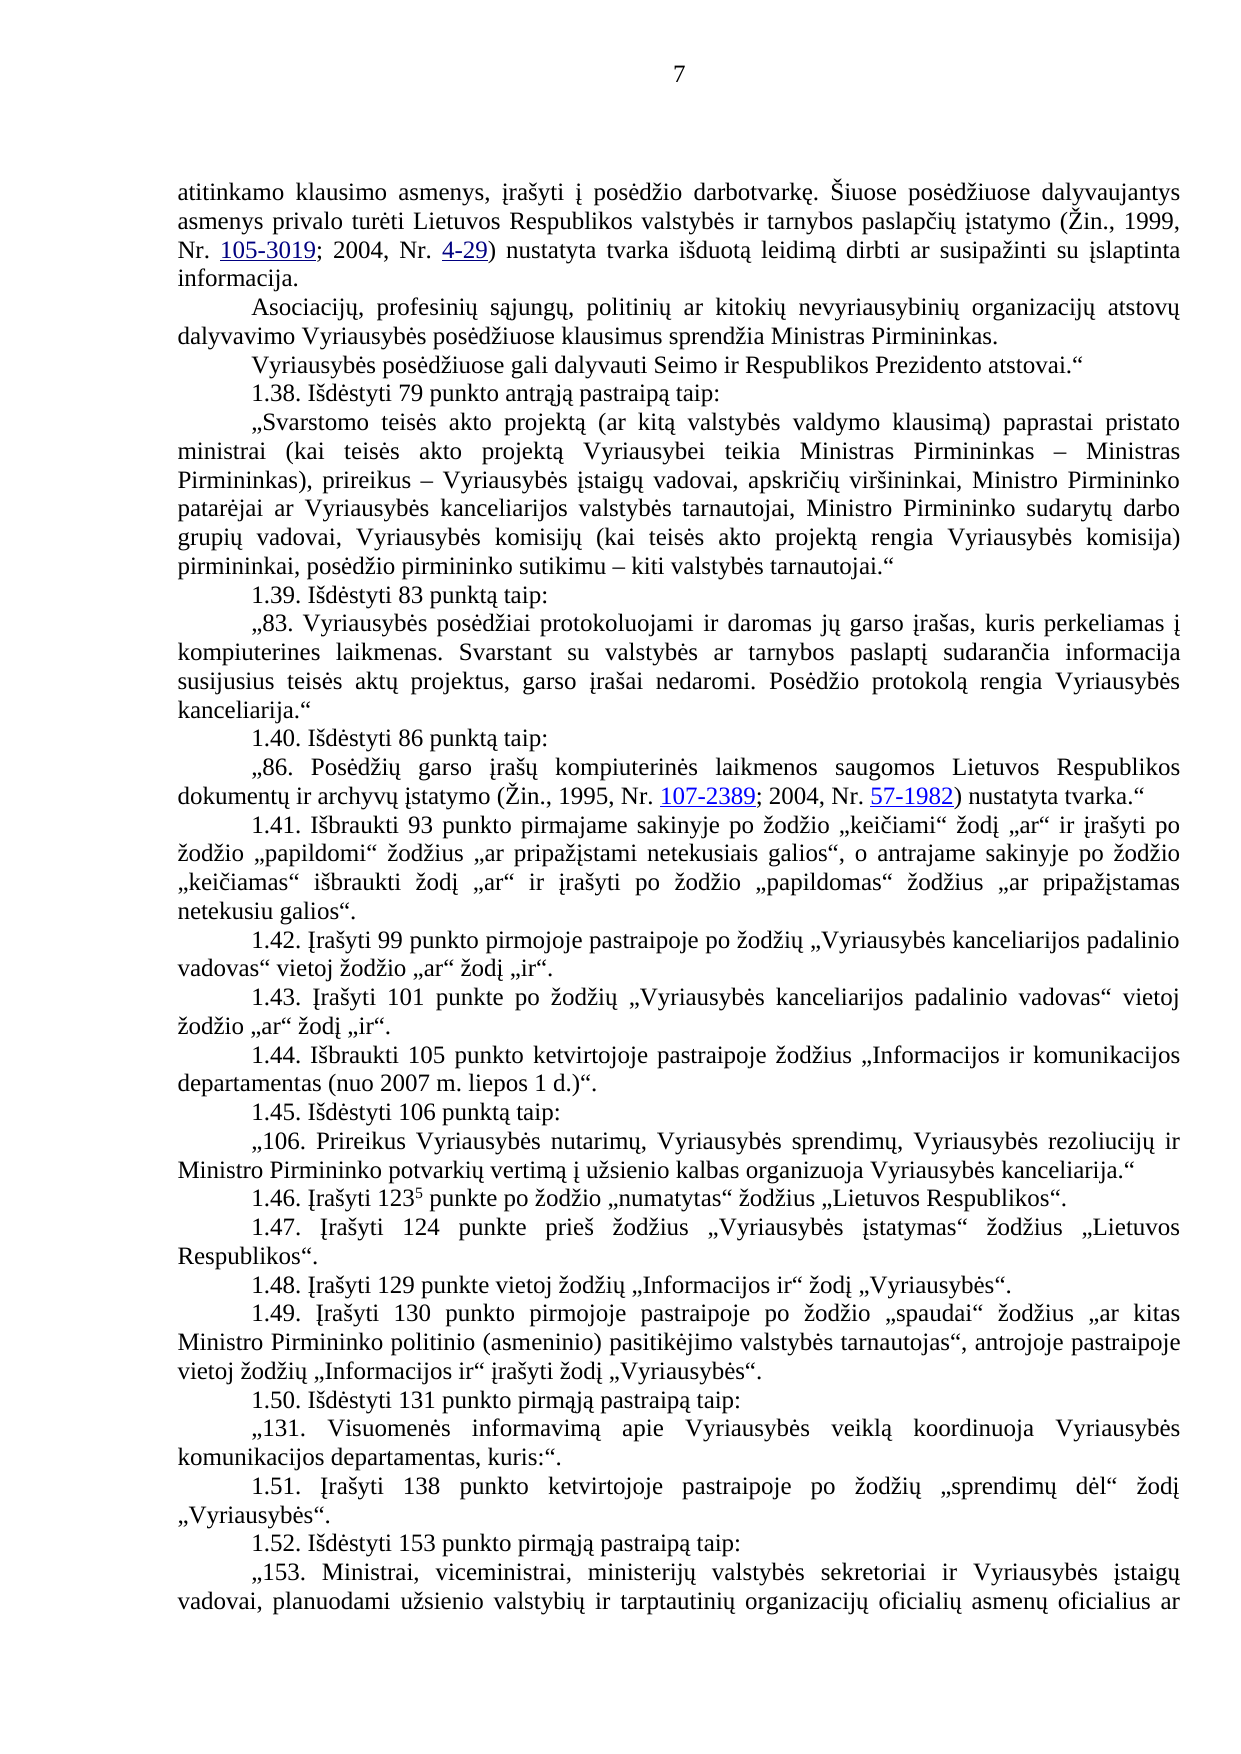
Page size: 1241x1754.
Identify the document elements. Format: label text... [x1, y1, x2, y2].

text Vyriausybės posėdžiuose gali dalyvauti Seimo ir Respublikos Prezidento atstovai.“ [177, 350, 1181, 378]
text 1.43. Įrašyti 101 punkte po žodžių „Vyriausybės kanceliarijos padalinio vadovas“ vietoj žodžio „ar“ žodį „ir“. [177, 982, 1181, 1040]
text 1.51. Įrašyti 138 punkto ketvirtojoje pastraipoje po žodžių „sprendimų dėl“ žodį „Vyriausybės“. [177, 1471, 1181, 1528]
text 1.44. Išbraukti 105 punkto ketvirtojoje pastraipoje žodžius „Informacijos ir komunikacijos departamentas (nuo 2007 m. liepos 1 d.)“. [177, 1040, 1181, 1097]
text 1.38. Išdėstyti 79 punkto antrąją pastraipą taip: [177, 378, 1181, 407]
text „153. Ministrai, viceministrai, ministerijų valstybės sekretoriai ir Vyriausybės įstaigų vadovai, planuodami užsienio valstybių ir tarptautinių organizacijų oficialių asmenų oficialius ar [177, 1557, 1181, 1615]
text 1.48. Įrašyti 129 punkte vietoj žodžių „Informacijos ir“ žodį „Vyriausybės“. [177, 1270, 1181, 1298]
text 1.50. Išdėstyti 131 punkto pirmąją pastraipą taip: [177, 1385, 1181, 1413]
text 1.49. Įrašyti 130 punkto pirmojoje pastraipoje po žodžio „spaudai“ žodžius „ar kitas Ministro Pirmininko politinio (asmeninio) pasitikėjimo valstybės tarnautojas“, antrojoje pastraipoje vietoj žodžių „Informacijos ir“ įrašyti žodį „Vyriausybės“. [177, 1298, 1181, 1385]
text 1.45. Išdėstyti 106 punktą taip: [177, 1097, 1181, 1126]
text 1.41. Išbraukti 93 punkto pirmajame sakinyje po žodžio „keičiami“ žodį „ar“ ir įrašyti po žodžio „papildomi“ žodžius „ar pripažįstami netekusiais galios“, o antrajame sakinyje po žodžio „keičiamas“ išbraukti žodį „ar“ ir įrašyti po žodžio „papildomas“ žodžius „ar pripažįstamas netekusiu galios“. [177, 810, 1181, 925]
text 1.39. Išdėstyti 83 punktą taip: [177, 580, 1181, 608]
text 1.46. Įrašyti 1235 punkte po žodžio „numatytas“ žodžius „Lietuvos Respublikos“. [177, 1183, 1181, 1212]
text „83. Vyriausybės posėdžiai protokoluojami ir daromas jų garso įrašas, kuris perkeliamas į kompiuterines laikmenas. Svarstant su valstybės ar tarnybos paslaptį sudarančia informacija susijusius teisės aktų projektus, garso įrašai nedaromi. Posėdžio protokolą rengia Vyriausybės kanceliarija.“ [177, 608, 1181, 723]
text „106. Prireikus Vyriausybės nutarimų, Vyriausybės sprendimų, Vyriausybės rezoliucijų ir Ministro Pirmininko potvarkių vertimą į užsienio kalbas organizuoja Vyriausybės kanceliarija.“ [177, 1126, 1181, 1183]
text „131. Visuomenės informavimą apie Vyriausybės veiklą koordinuoja Vyriausybės komunikacijos departamentas, kuris:“. [177, 1413, 1181, 1471]
text atitinkamo klausimo asmenys, įrašyti į posėdžio darbotvarkę. Šiuose posėdžiuose dalyvaujantys asmenys privalo turėti Lietuvos Respublikos valstybės ir tarnybos paslapčių įstatymo (Žin., 1999, Nr. 105-3019; 2004, Nr. 4-29) nustatyta tvarka išduotą leidimą dirbti ar susipažinti su įslaptinta informacija. [177, 177, 1181, 292]
text Asociacijų, profesinių sąjungų, politinių ar kitokių nevyriausybinių organizacijų atstovų dalyvavimo Vyriausybės posėdžiuose klausimus sprendžia Ministras Pirmininkas. [177, 292, 1181, 350]
text 1.47. Įrašyti 124 punkte prieš žodžius „Vyriausybės įstatymas“ žodžius „Lietuvos Respublikos“. [177, 1212, 1181, 1270]
text „86. Posėdžių garso įrašų kompiuterinės laikmenos saugomos Lietuvos Respublikos dokumentų ir archyvų įstatymo (Žin., 1995, Nr. 107-2389; 2004, Nr. 57-1982) nustatyta tvarka.“ [177, 752, 1181, 810]
text 1.42. Įrašyti 99 punkto pirmojoje pastraipoje po žodžių „Vyriausybės kanceliarijos padalinio vadovas“ vietoj žodžio „ar“ žodį „ir“. [177, 925, 1181, 982]
text 1.52. Išdėstyti 153 punkto pirmąją pastraipą taip: [177, 1528, 1181, 1557]
text „Svarstomo teisės akto projektą (ar kitą valstybės valdymo klausimą) paprastai pristato ministrai (kai teisės akto projektą Vyriausybei teikia Ministras Pirmininkas – Ministras Pirmininkas), prireikus – Vyriausybės įstaigų vadovai, apskričių viršininkai, Ministro Pirmininko patarėjai ar Vyriausybės kanceliarijos valstybės tarnautojai, Ministro Pirmininko sudarytų darbo grupių vadovai, Vyriausybės komisijų (kai teisės akto projektą rengia Vyriausybės komisija) pirmininkai, posėdžio pirmininko sutikimu – kiti valstybės tarnautojai.“ [177, 407, 1181, 580]
text 1.40. Išdėstyti 86 punktą taip: [177, 723, 1181, 752]
